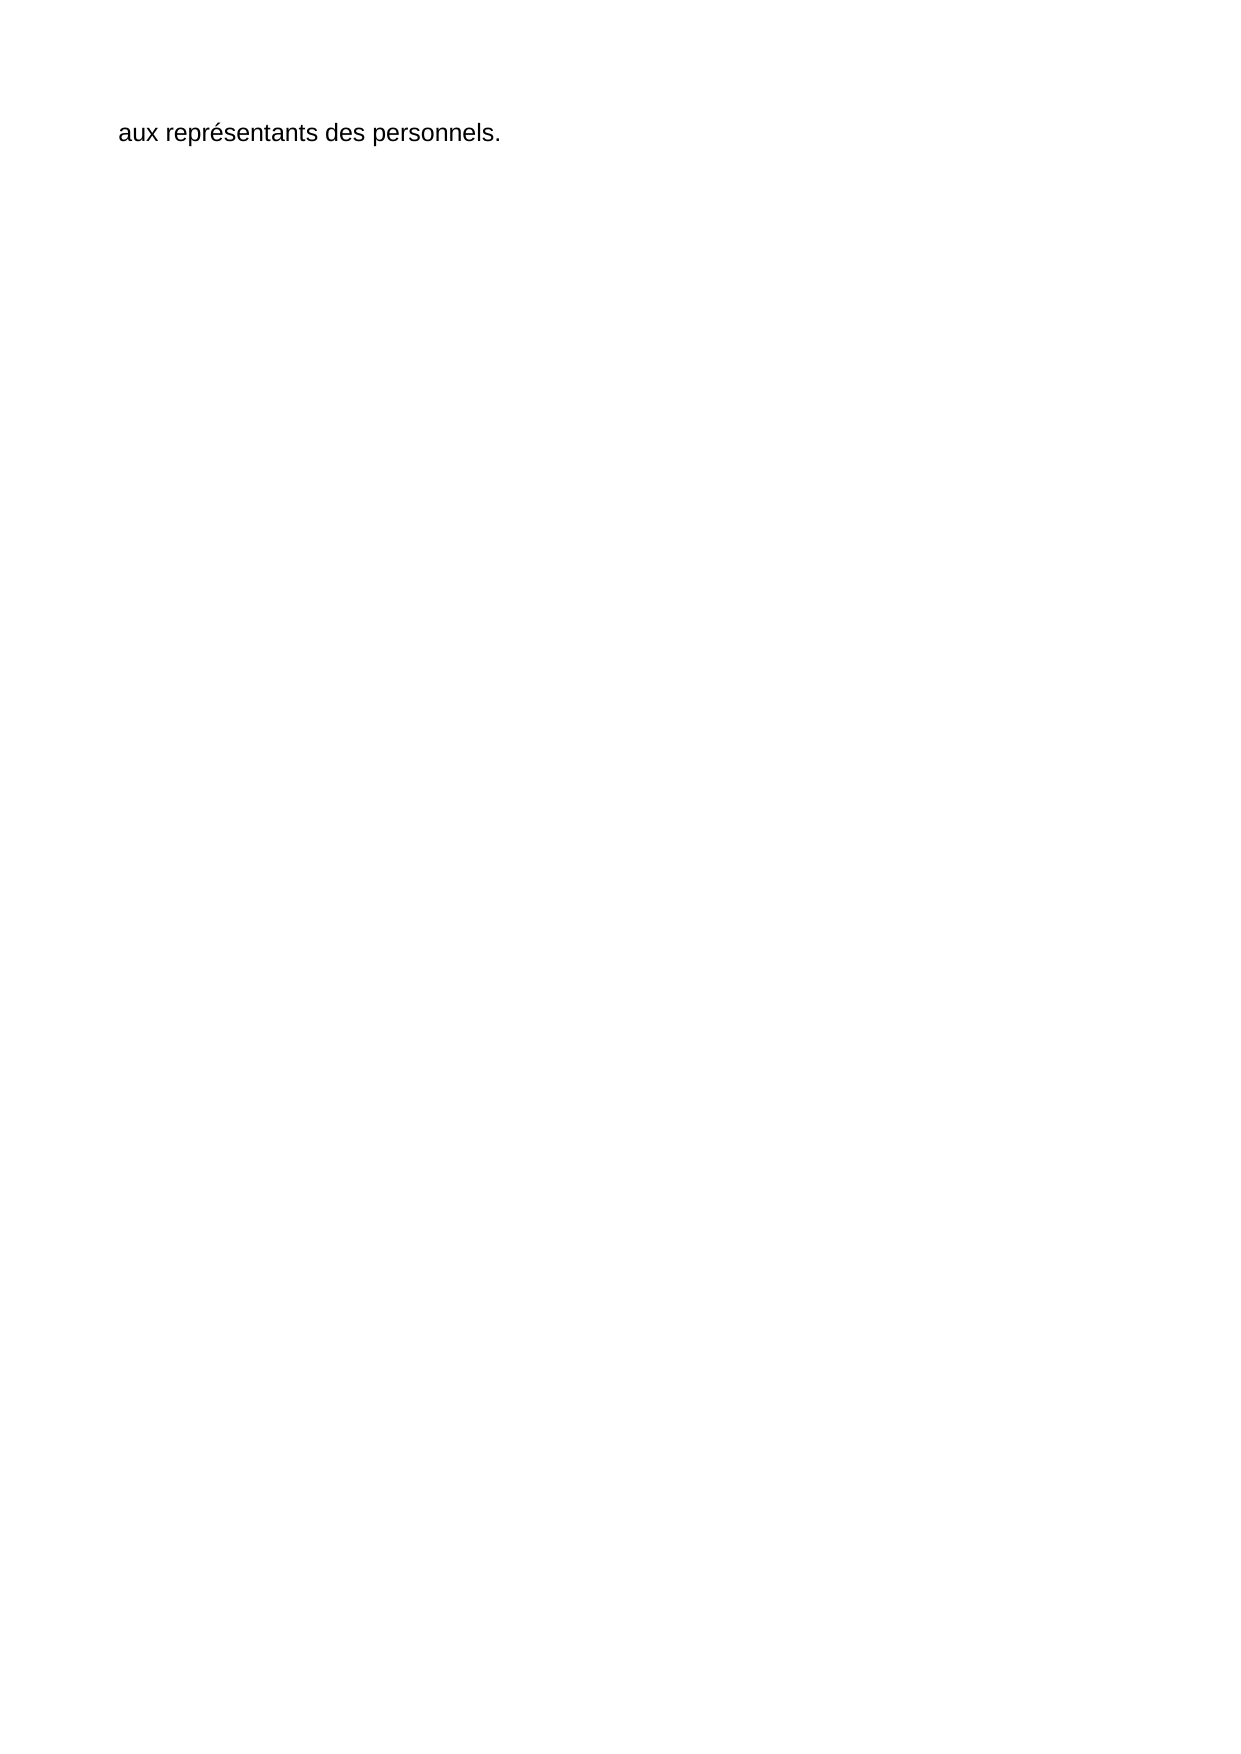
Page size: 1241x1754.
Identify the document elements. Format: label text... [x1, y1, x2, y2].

text aux représentants des personnels. [118, 118, 1122, 147]
